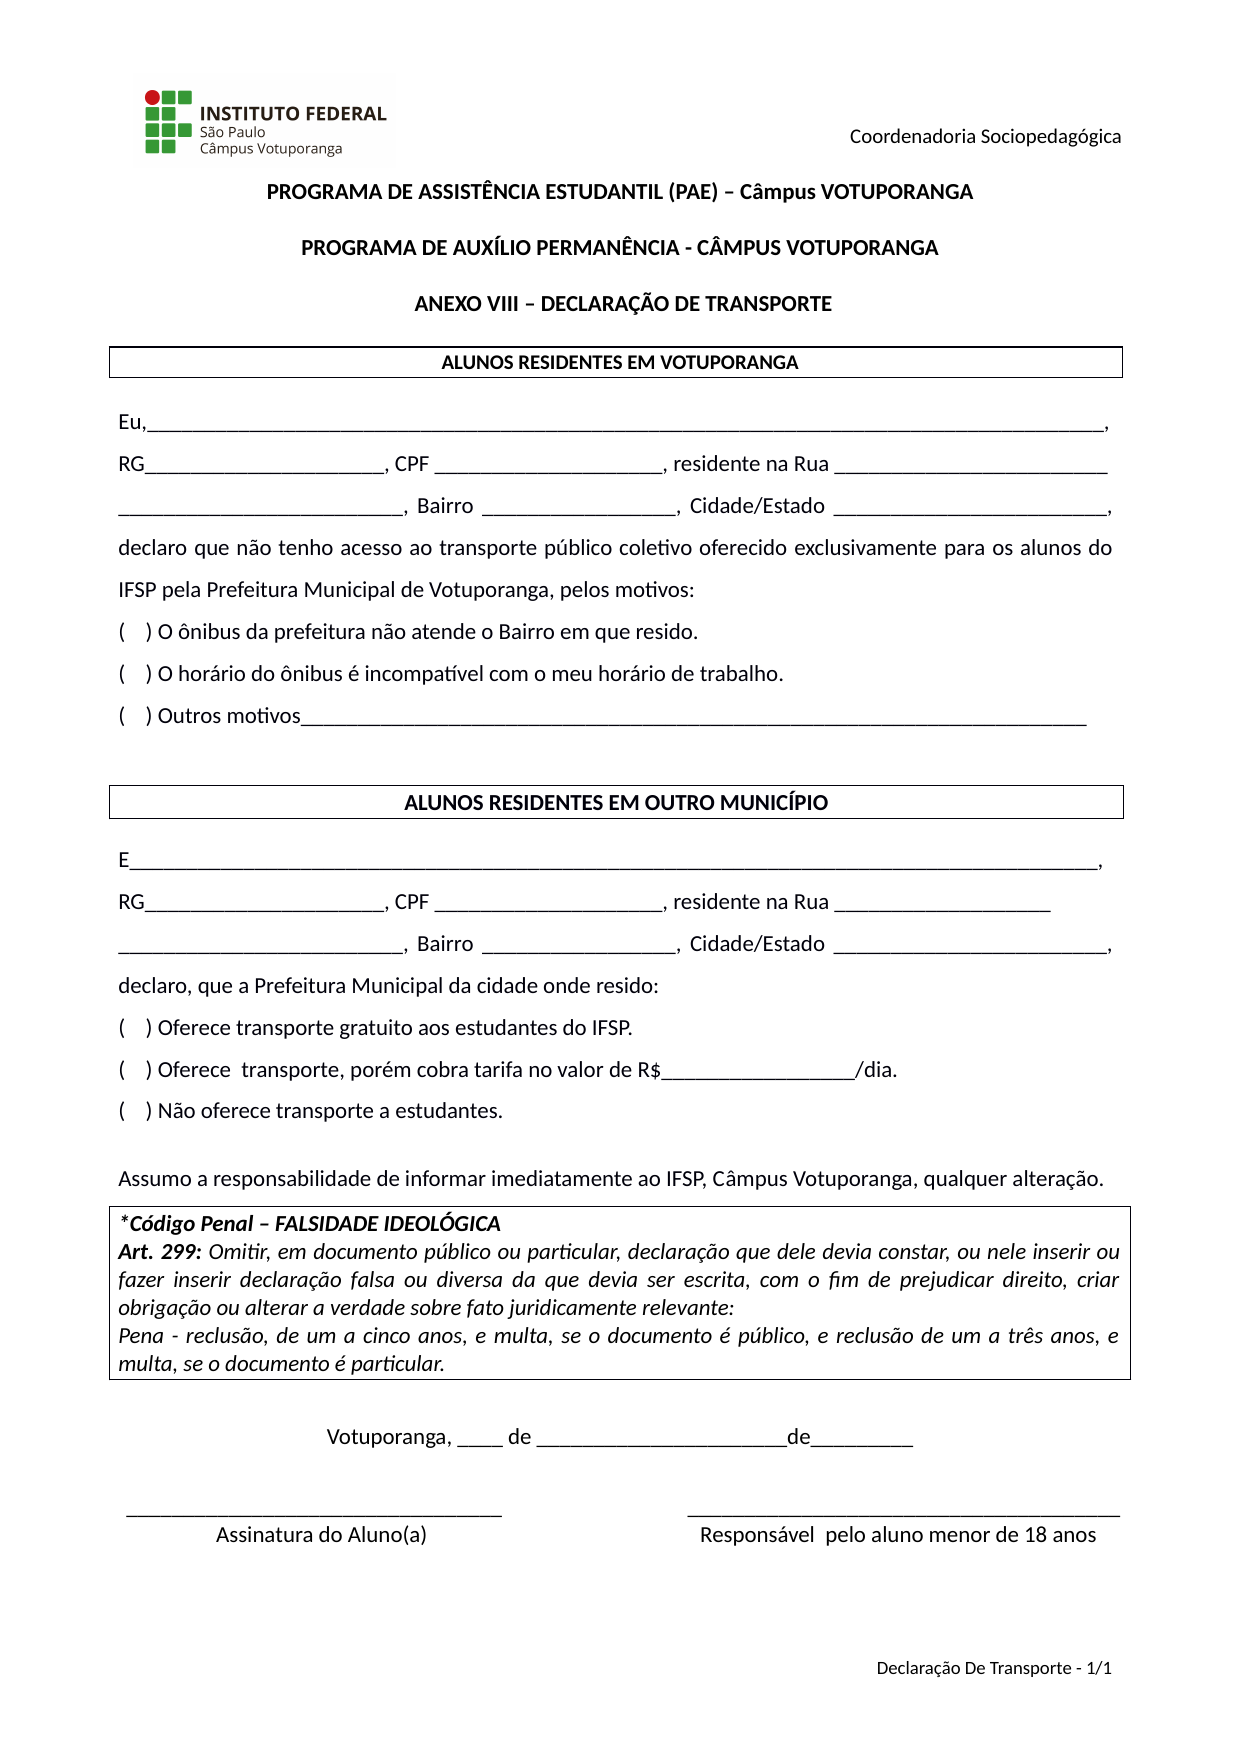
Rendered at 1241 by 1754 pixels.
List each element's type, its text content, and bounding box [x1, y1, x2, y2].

text Assinatura do Aluno(a) Responsável pelo aluno menor de 18 anos [118, 1520, 1122, 1548]
text Pena - reclusão, de um a cinco anos, e multa, se o documento é público, e reclusão de um a três anos, e multa, se o documento é particular. [110, 1318, 1130, 1379]
text PROGRAMA DE AUXÍLIO PERMANÊNCIA - CÂMPUS VOTUPORANGA [118, 233, 1122, 261]
text ALUNOS RESIDENTES EM OUTRO MUNICÍPIO [110, 786, 1123, 818]
text Eu,____________________________________________________________________________________, RG_____________________, CPF ____________________, residente na Rua ________________________ [118, 407, 1114, 477]
text Assumo a responsabilidade de informar imediatamente ao IFSP, Câmpus Votuporanga, qualquer alteração. [118, 1164, 1114, 1192]
text E_____________________________________________________________________________________, RG_____________________, CPF ____________________, residente na Rua ___________________ [118, 845, 1114, 915]
text ( ) O horário do ônibus é incompatível com o meu horário de trabalho. [118, 659, 1114, 687]
text ( ) O ônibus da prefeitura não atende o Bairro em que resido. [118, 617, 1114, 645]
text _________________________, Bairro _________________, Cidade/Estado ________________________, declaro que não tenho acesso ao transporte público coletivo oferecido exclusivamente para os alunos do IFSP pela Prefeitura Municipal de Votuporanga, pelos motivos: [118, 491, 1114, 603]
picture [133, 73, 397, 168]
text ( ) Oferece transporte, porém cobra tarifa no valor de R$_________________/dia. [118, 1055, 1114, 1083]
text _________________________, Bairro _________________, Cidade/Estado ________________________, declaro, que a Prefeitura Municipal da cidade onde resido: [118, 929, 1114, 999]
text Votuporanga, ____ de ______________________de_________ [118, 1422, 1122, 1450]
text Art. 299: Omitir, em documento público ou particular, declaração que dele devia constar, ou nele inserir ou fazer inserir declaração falsa ou diversa da que devia ser escrita, com o fim de prejudicar direito, criar obrigação ou alterar a verdade sobre fato juridicamente relevante: [118, 1237, 1122, 1318]
text ( ) Oferece transporte gratuito aos estudantes do IFSP. [118, 1013, 1114, 1041]
text ANEXO VIII – DECLARAÇÃO DE TRANSPORTE [124, 289, 1122, 317]
text ALUNOS RESIDENTES EM VOTUPORANGA [110, 348, 1122, 377]
text PROGRAMA DE ASSISTÊNCIA ESTUDANTIL (PAE) – Câmpus VOTUPORANGA [118, 177, 1122, 205]
text ( ) Outros motivos_____________________________________________________________________ [118, 701, 1114, 729]
text *Código Penal – FALSIDADE IDEOLÓGICA [110, 1207, 1130, 1237]
text _________________________________ ______________________________________ [118, 1492, 1122, 1520]
text ( ) Não oferece transporte a estudantes. [118, 1097, 1114, 1125]
